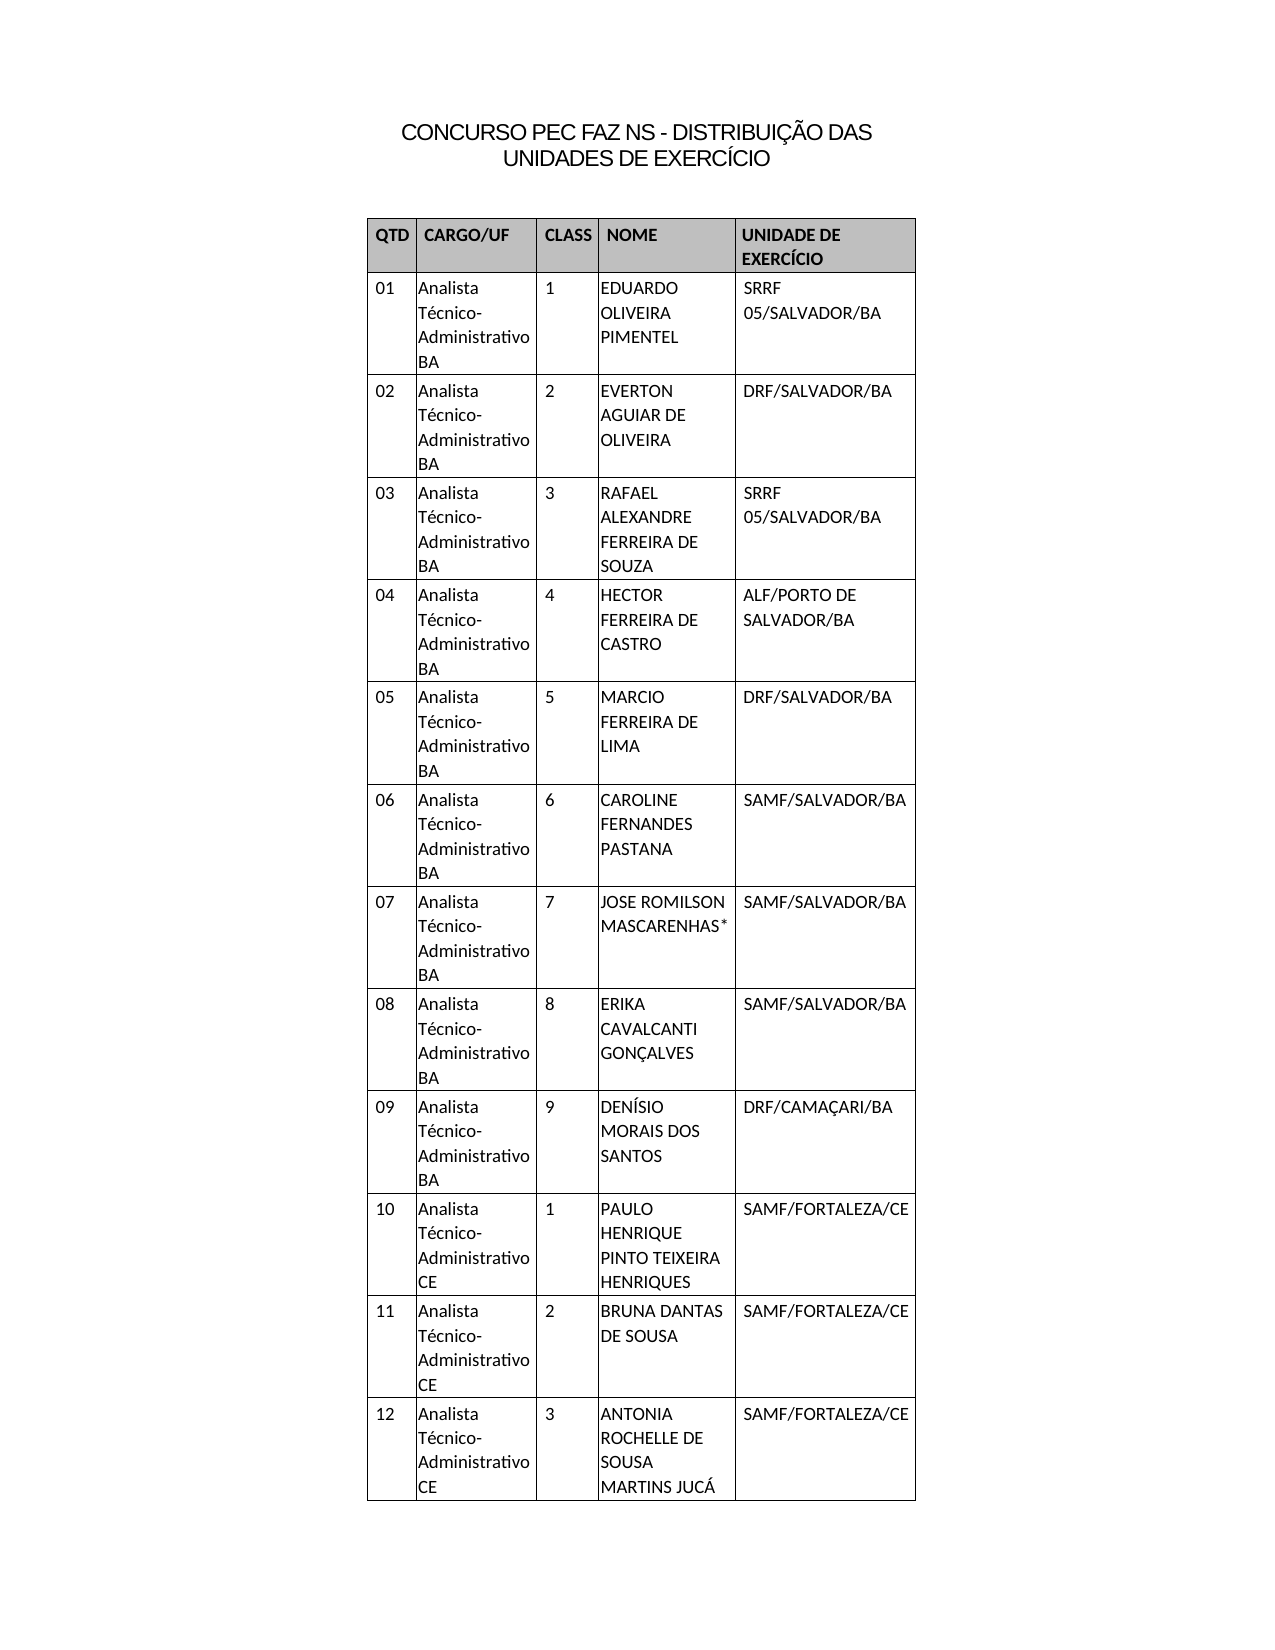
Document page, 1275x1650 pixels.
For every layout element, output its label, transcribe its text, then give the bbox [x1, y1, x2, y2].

table_cell ERIKA CAVALCANTI GONÇALVES [599, 989, 735, 1090]
table_cell HECTOR FERREIRA DE CASTRO [599, 580, 735, 681]
table_cell 3 [537, 478, 598, 579]
table_cell 11 [368, 1296, 416, 1397]
table_cell 01 [368, 273, 416, 374]
table_cell RAFAEL ALEXANDRE FERREIRA DE SOUZA [599, 478, 735, 579]
table_cell 7 [537, 887, 598, 988]
table_cell ANTONIA ROCHELLE DE SOUSA MARTINS JUCÁ [599, 1398, 735, 1499]
table_cell CAROLINE FERNANDES PASTANA [599, 785, 735, 886]
table_header CARGO/UF [417, 219, 536, 272]
table_header UNIDADE DE EXERCÍCIO [736, 219, 915, 272]
table_cell EDUARDO OLIVEIRA PIMENTEL [599, 273, 735, 374]
text CONCURSO PEC FAZ NS - DISTRIBUIÇÃO DAS [357, 119, 918, 145]
text UNIDADES DE EXERCÍCIO [357, 145, 918, 172]
table_cell 8 [537, 989, 598, 1090]
table_cell Analista Técnico-Administrativo BA [417, 887, 536, 988]
table_cell 9 [537, 1091, 598, 1193]
table_cell 3 [537, 1398, 598, 1499]
table_cell SAMF/SALVADOR/BA [736, 989, 915, 1090]
table_cell PAULO HENRIQUE PINTO TEIXEIRA HENRIQUES [599, 1194, 735, 1295]
table_cell SAMF/FORTALEZA/CE [736, 1194, 915, 1295]
table_cell Analista Técnico-Administrativo CE [417, 1398, 536, 1499]
table_cell 07 [368, 887, 416, 988]
table_cell 2 [537, 375, 598, 477]
table_cell 1 [537, 273, 598, 374]
table_cell Analista Técnico-Administrativo BA [417, 989, 536, 1090]
table_cell JOSE ROMILSON MASCARENHAS* [599, 887, 735, 988]
table_cell DRF/CAMAÇARI/BA [736, 1091, 915, 1193]
table_cell SAMF/SALVADOR/BA [736, 785, 915, 886]
table_cell 04 [368, 580, 416, 681]
table_cell Analista Técnico-Administrativo BA [417, 682, 536, 783]
table_cell 02 [368, 375, 416, 477]
table_cell 03 [368, 478, 416, 579]
table_cell Analista Técnico-Administrativo CE [417, 1296, 536, 1397]
table_cell SAMF/FORTALEZA/CE [736, 1296, 915, 1397]
table_cell Analista Técnico-Administrativo BA [417, 273, 536, 374]
table_cell 10 [368, 1194, 416, 1295]
table_cell SRRF 05/SALVADOR/BA [736, 478, 915, 579]
table_cell SRRF 05/SALVADOR/BA [736, 273, 915, 374]
table_cell MARCIO FERREIRA DE LIMA [599, 682, 735, 783]
table_cell DENÍSIO MORAIS DOS SANTOS [599, 1091, 735, 1193]
table_cell 09 [368, 1091, 416, 1193]
table_header QTD [368, 219, 416, 272]
table_cell DRF/SALVADOR/BA [736, 375, 915, 477]
table_cell Analista Técnico-Administrativo BA [417, 478, 536, 579]
table_cell Analista Técnico-Administrativo BA [417, 1091, 536, 1193]
table_cell 12 [368, 1398, 416, 1499]
table_cell DRF/SALVADOR/BA [736, 682, 915, 783]
table_cell 05 [368, 682, 416, 783]
table_cell SAMF/FORTALEZA/CE [736, 1398, 915, 1499]
table_cell Analista Técnico-Administrativo CE [417, 1194, 536, 1295]
table_cell 6 [537, 785, 598, 886]
table_cell 5 [537, 682, 598, 783]
table_cell 08 [368, 989, 416, 1090]
table_cell EVERTON AGUIAR DE OLIVEIRA [599, 375, 735, 477]
table_cell ALF/PORTO DE SALVADOR/BA [736, 580, 915, 681]
table_cell 1 [537, 1194, 598, 1295]
table_cell 2 [537, 1296, 598, 1397]
table_cell 4 [537, 580, 598, 681]
table_cell BRUNA DANTAS DE SOUSA [599, 1296, 735, 1397]
table_cell 06 [368, 785, 416, 886]
table_cell Analista Técnico-Administrativo BA [417, 375, 536, 477]
table_cell SAMF/SALVADOR/BA [736, 887, 915, 988]
table_header CLASS [537, 219, 598, 272]
table_header NOME [599, 219, 735, 272]
table_cell Analista Técnico-Administrativo BA [417, 580, 536, 681]
table_cell Analista Técnico-Administrativo BA [417, 785, 536, 886]
